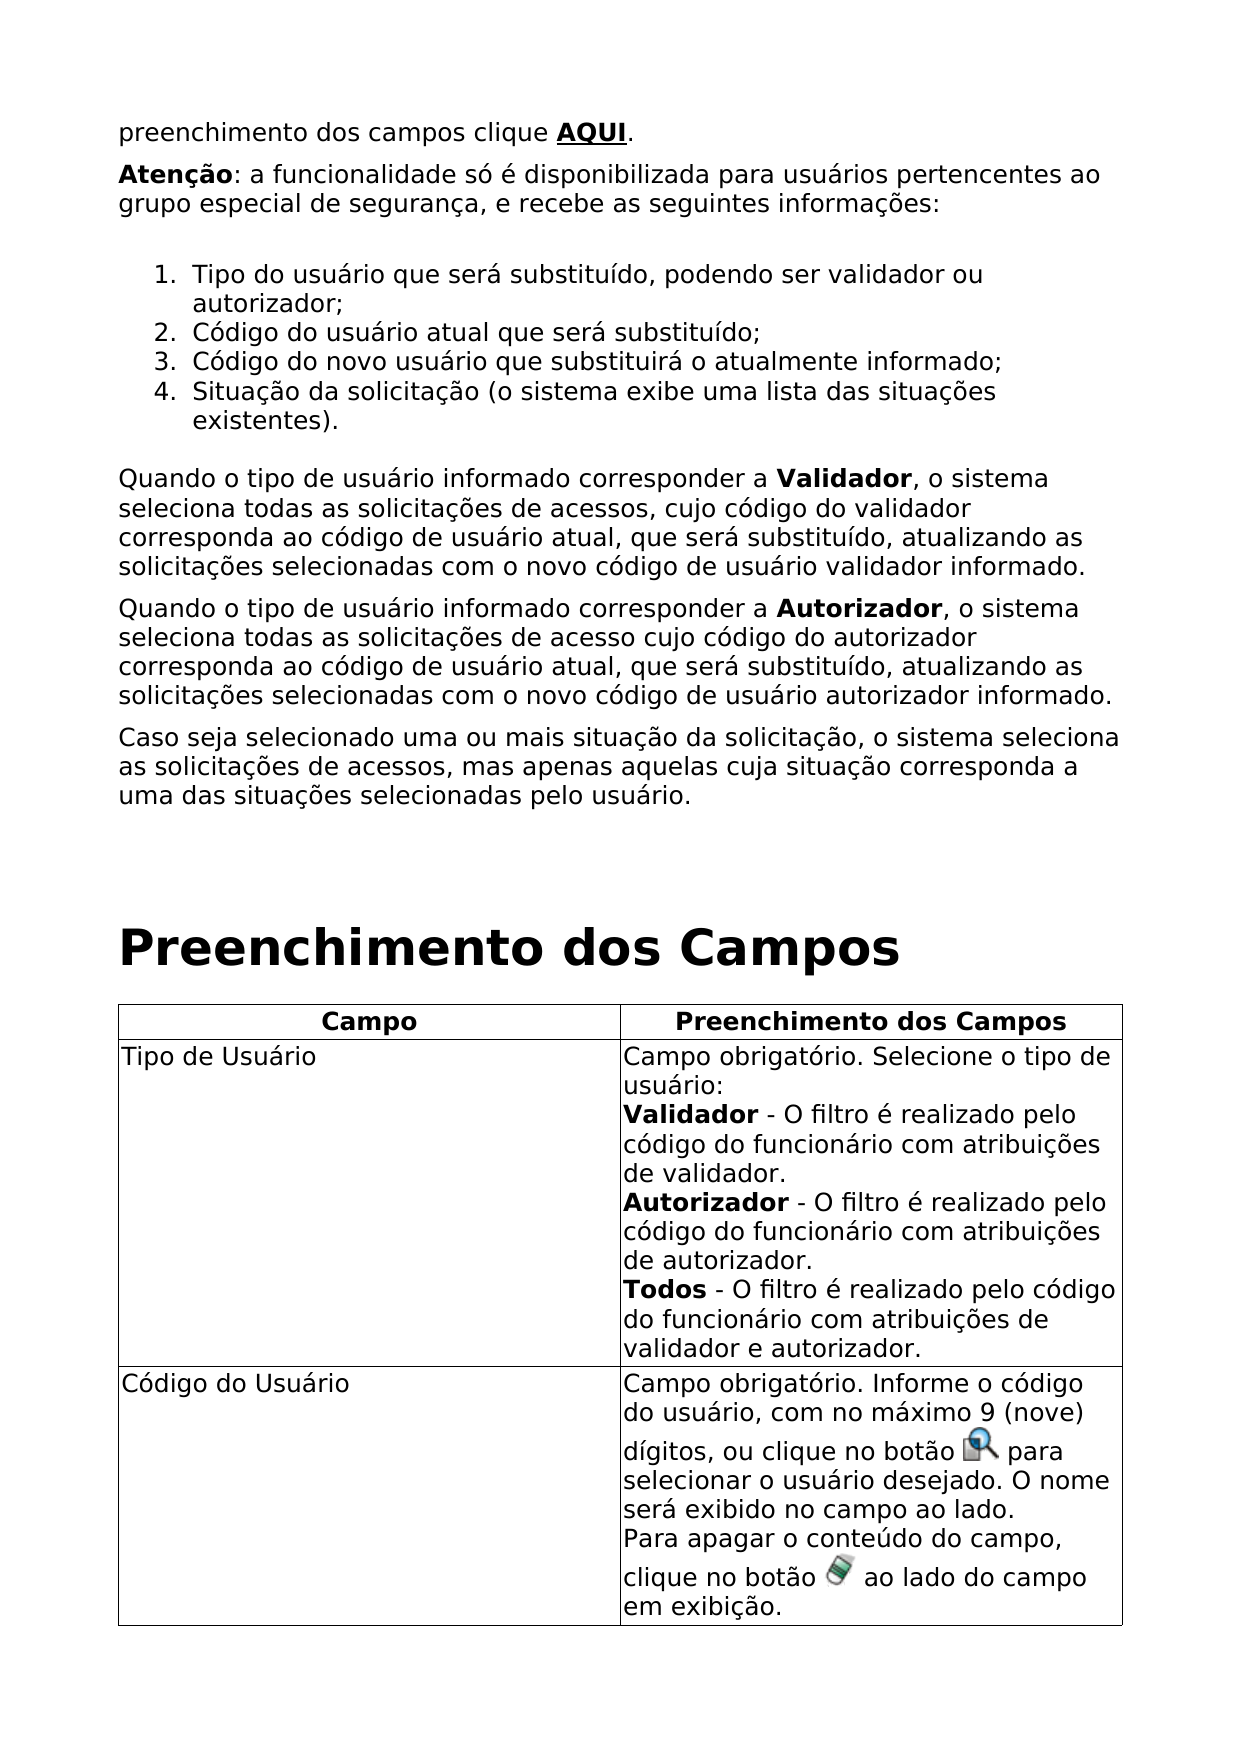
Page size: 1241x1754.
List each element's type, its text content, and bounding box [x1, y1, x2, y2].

table_cell Campo obrigatório. Informe o código do usuário, com no máximo 9 (nove) dígitos, ou clique no botão para selecionar o usuário desejado. O nome será exibido no campo ao lado. Para apagar o conteúdo do campo, clique no botão ao lado do campo em exibição. [621, 1367, 1122, 1624]
list Tipo do usuário que será substituído, podendo ser validador ou autorizador; [177, 260, 1122, 318]
table_header Campo [119, 1005, 620, 1039]
text Caso seja selecionado uma ou mais situação da solicitação, o sistema seleciona as solicitações de acessos, mas apenas aquelas cuja situação corresponda a uma das situações selecionadas pelo usuário. [118, 723, 1122, 810]
list Situação da solicitação (o sistema exibe uma lista das situações existentes). [177, 377, 1122, 435]
text Quando o tipo de usuário informado corresponder a Autorizador, o sistema seleciona todas as solicitações de acesso cujo código do autorizador corresponda ao código de usuário atual, que será substituído, atualizando as solicitações selecionadas com o novo código de usuário autorizador informado. [118, 594, 1122, 710]
text preenchimento dos campos clique AQUI. [118, 118, 1122, 147]
table_cell Código do Usuário [119, 1367, 620, 1624]
picture [824, 1553, 856, 1587]
text Atenção: a funcionalidade só é disponibilizada para usuários pertencentes ao grupo especial de segurança, e recebe as seguintes informações: [118, 160, 1122, 218]
table_cell Campo obrigatório. Selecione o tipo de usuário: Validador - O filtro é realizado pelo código do funcionário com atribuições de validador. Autorizador - O filtro é realizado pelo código do funcionário com atribuições de autorizador. Todos - O filtro é realizado pelo código do funcionário com atribuições de validador e autorizador. [621, 1040, 1122, 1366]
text Quando o tipo de usuário informado corresponder a Validador, o sistema seleciona todas as solicitações de acessos, cujo código do validador corresponda ao código de usuário atual, que será substituído, atualizando as solicitações selecionadas com o novo código de usuário validador informado. [118, 464, 1122, 581]
subtitle Preenchimento dos Campos [118, 919, 1122, 977]
table_cell Tipo de Usuário [119, 1040, 620, 1366]
picture [963, 1427, 999, 1461]
list Código do novo usuário que substituirá o atualmente informado; [177, 348, 1122, 377]
table_header Preenchimento dos Campos [621, 1005, 1122, 1039]
list Código do usuário atual que será substituído; [177, 318, 1122, 348]
